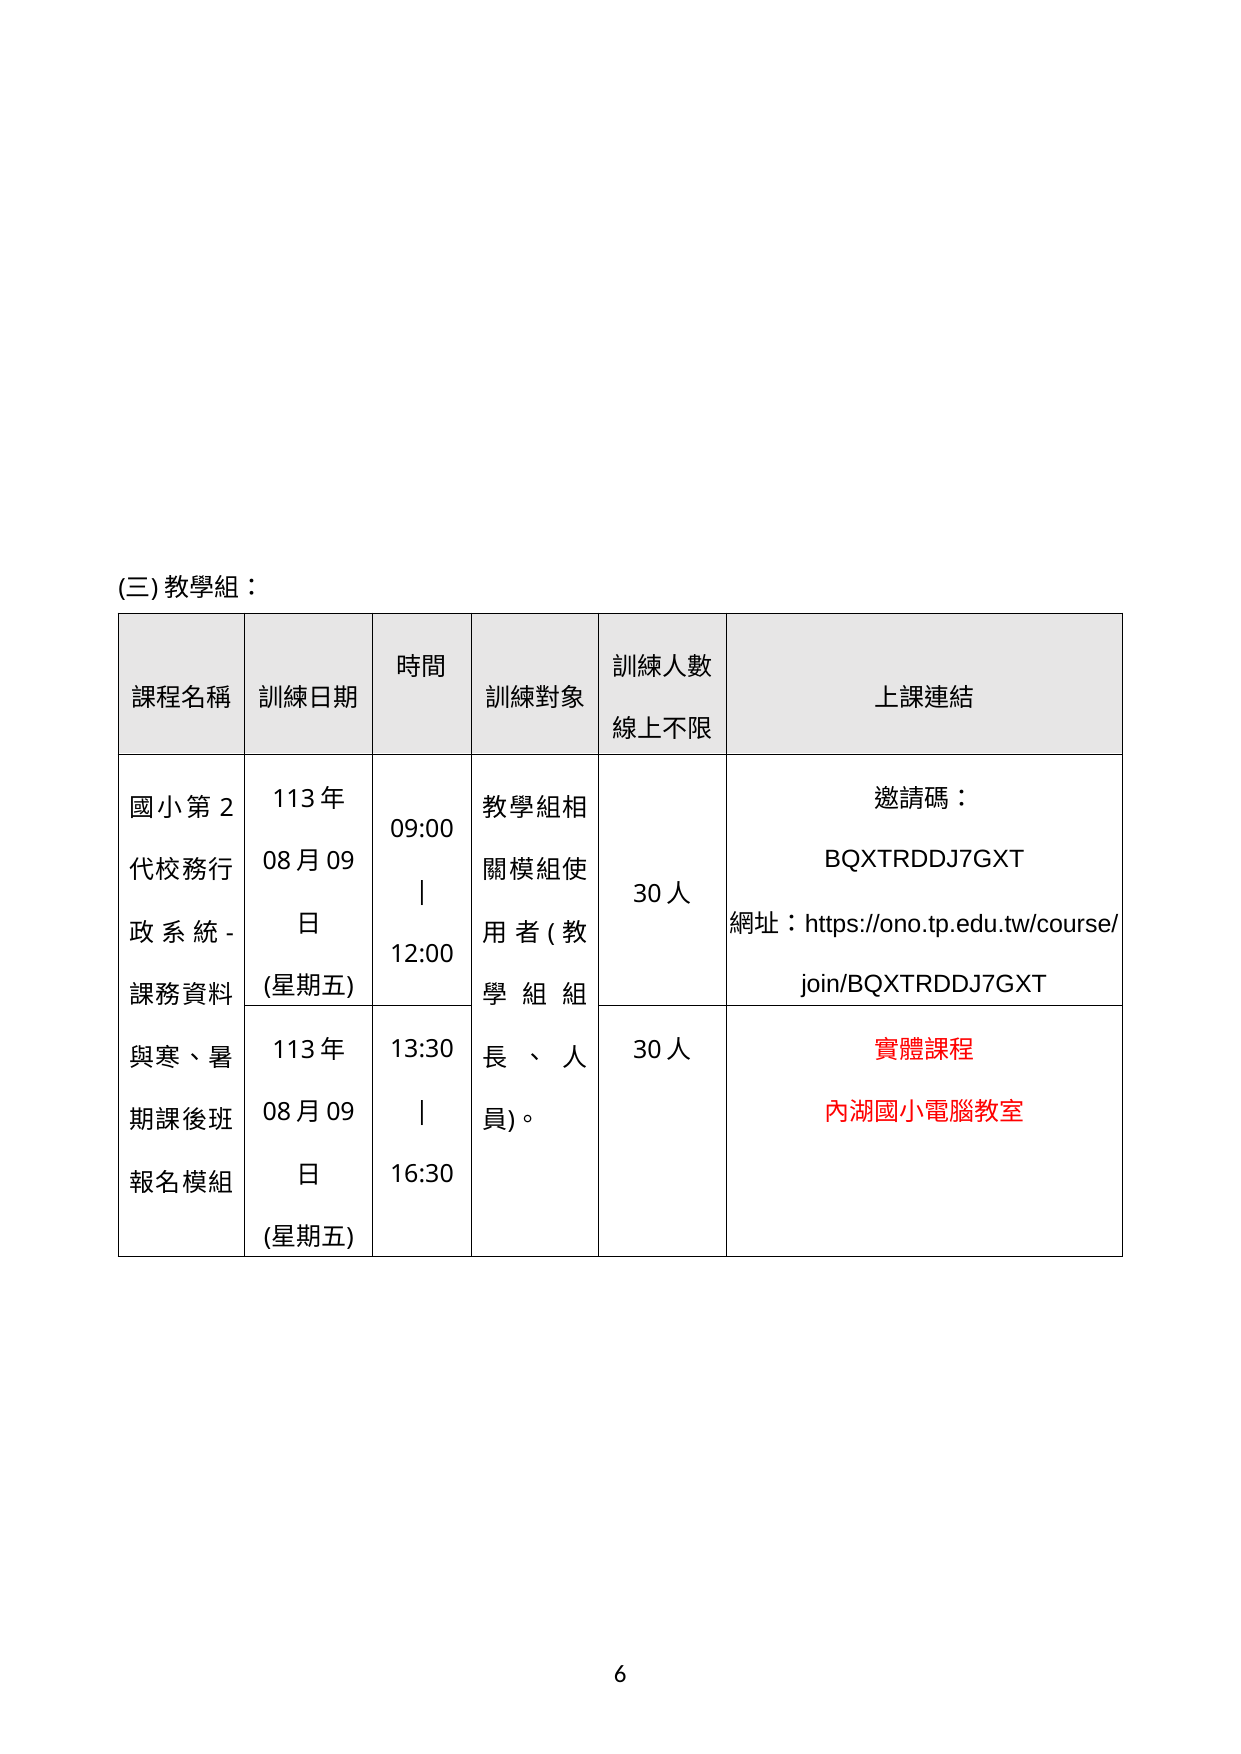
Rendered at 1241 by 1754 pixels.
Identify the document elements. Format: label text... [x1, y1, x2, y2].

table_cell 國小第2代校務行政系統-課務資料與寒、暑期課後班報名模組 [119, 755, 244, 1256]
table_cell 教學組相關模組使用者(教學組組長、人員)。 [472, 755, 598, 1256]
table_cell 邀請碼： BQXTRDDJ7GXT 網址：https://ono.tp.edu.tw/course/ join/BQXTRDDJ7GXT [727, 755, 1122, 1004]
table_header 訓練日期 [245, 614, 372, 753]
table_header 訓練對象 [472, 614, 598, 753]
table_header 上課連結 [727, 614, 1122, 753]
table_cell 30人 [599, 1006, 726, 1256]
table_header 時間 [373, 614, 471, 753]
table_cell 09:00 | 12:00 [373, 755, 471, 1004]
table_cell 13:30 | 16:30 [373, 1006, 471, 1256]
text (三) 教學組： [118, 544, 1122, 607]
table_header 課程名稱 [119, 614, 244, 753]
table_cell 30人 [599, 755, 726, 1004]
table_cell 113年08月09日 (星期五) [245, 755, 372, 1004]
table_cell 113年08月09日 (星期五) [245, 1006, 372, 1256]
table_cell 實體課程 內湖國小電腦教室 [727, 1006, 1122, 1256]
table_header 訓練人數 線上不限 [599, 614, 726, 753]
